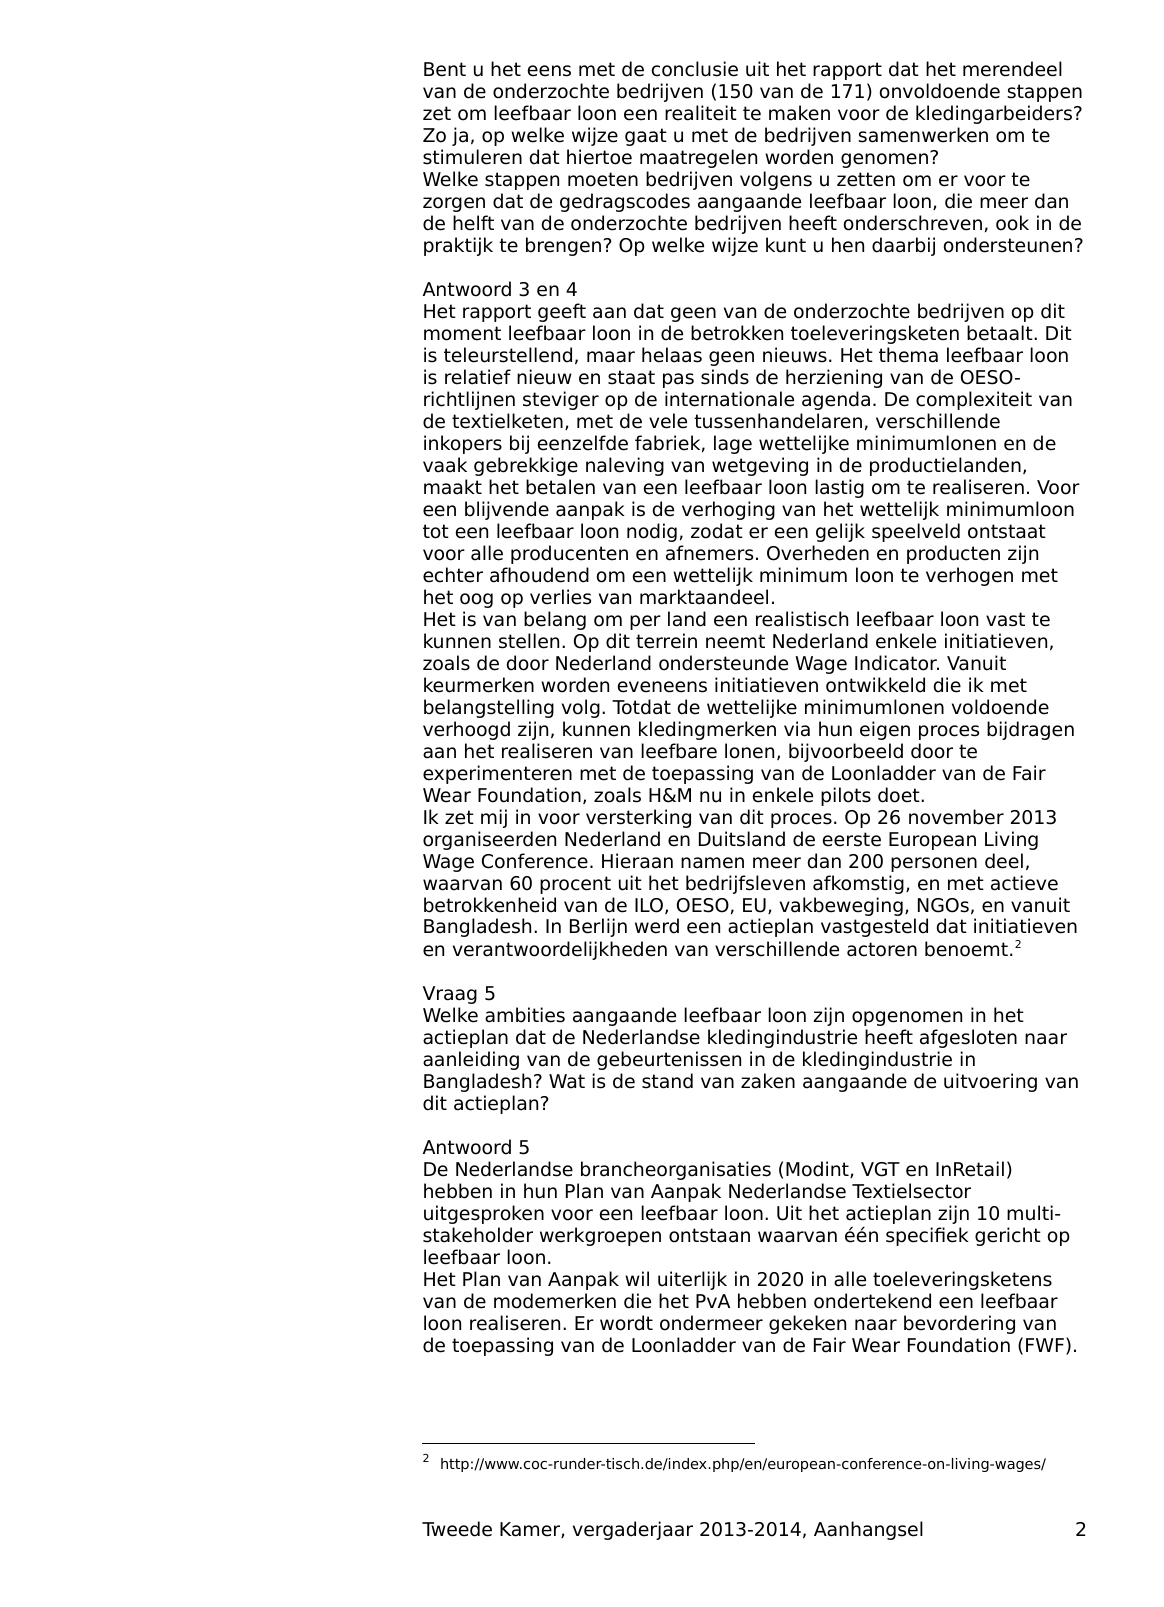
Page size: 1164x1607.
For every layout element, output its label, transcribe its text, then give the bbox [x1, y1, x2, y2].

text Welke ambities aangaande leefbaar loon zijn opgenomen in het actieplan dat de Nederlandse kledingindustrie heeft afgesloten naar aanleiding van de gebeurtenissen in de kledingindustrie in Bangladesh? Wat is de stand van zaken aangaande de uitvoering van dit actieplan? [422, 1004, 1087, 1114]
text Vraag 5 [422, 983, 1087, 1004]
text Ik zet mij in voor versterking van dit proces. Op 26 november 2013 organiseerden Nederland en Duitsland de eerste European Living Wage Conference. Hieraan namen meer dan 200 personen deel, waarvan 60 procent uit het bedrijfsleven afkomstig, en met actieve betrokkenheid van de ILO, OESO, EU, vakbeweging, NGOs, en vanuit Bangladesh. In Berlijn werd een actieplan vastgesteld dat initiatieven en verantwoordelijkheden van verschillende actoren benoemt. [422, 807, 1087, 960]
text Bent u het eens met de conclusie uit het rapport dat het merendeel van de onderzochte bedrijven (150 van de 171) onvoldoende stappen zet om leefbaar loon een realiteit te maken voor de kledingarbeiders? Zo ja, op welke wijze gaat u met de bedrijven samenwerken om te stimuleren dat hiertoe maatregelen worden genomen? [422, 59, 1087, 169]
text Antwoord 5 [422, 1137, 1087, 1159]
text http://www.coc-runder-tisch.de/index.php/en/european-conference-on-living-wages/ [422, 1452, 1087, 1474]
text Welke stappen moeten bedrijven volgens u zetten om er voor te zorgen dat de gedragscodes aangaande leefbaar loon, die meer dan de helft van de onderzochte bedrijven heeft onderschreven, ook in de praktijk te brengen? Op welke wijze kunt u hen daarbij ondersteunen? [422, 169, 1087, 257]
text Antwoord 3 en 4 [422, 279, 1087, 301]
text De Nederlandse brancheorganisaties (Modint, VGT en InRetail) hebben in hun Plan van Aanpak Nederlandse Textielsector uitgesproken voor een leefbaar loon. Uit het actieplan zijn 10 multi-stakeholder werkgroepen ontstaan waarvan één specifiek gericht op leefbaar loon. [422, 1159, 1087, 1268]
text Het rapport geeft aan dat geen van de onderzochte bedrijven op dit moment leefbaar loon in de betrokken toeleveringsketen betaalt. Dit is teleurstellend, maar helaas geen nieuws. Het thema leefbaar loon is relatief nieuw en staat pas sinds de herziening van de OESO-richtlijnen steviger op de internationale agenda. De complexiteit van de textielketen, met de vele tussenhandelaren, verschillende inkopers bij eenzelfde fabriek, lage wettelijke minimumlonen en de vaak gebrekkige naleving van wetgeving in de productielanden, maakt het betalen van een leefbaar loon lastig om te realiseren. Voor een blijvende aanpak is de verhoging van het wettelijk minimumloon tot een leefbaar loon nodig, zodat er een gelijk speelveld ontstaat voor alle producenten en afnemers. Overheden en producten zijn echter afhoudend om een wettelijk minimum loon te verhogen met het oog op verlies van marktaandeel. [422, 301, 1087, 609]
text Het is van belang om per land een realistisch leefbaar loon vast te kunnen stellen. Op dit terrein neemt Nederland enkele initiatieven, zoals de door Nederland ondersteunde Wage Indicator. Vanuit keurmerken worden eveneens initiatieven ontwikkeld die ik met belangstelling volg. Totdat de wettelijke minimumlonen voldoende verhoogd zijn, kunnen kledingmerken via hun eigen proces bijdragen aan het realiseren van leefbare lonen, bijvoorbeeld door te experimenteren met de toepassing van de Loonladder van de Fair Wear Foundation, zoals H&M nu in enkele pilots doet. [422, 609, 1087, 807]
text Het Plan van Aanpak wil uiterlijk in 2020 in alle toeleveringsketens van de modemerken die het PvA hebben ondertekend een leefbaar loon realiseren. Er wordt ondermeer gekeken naar bevordering van de toepassing van de Loonladder van de Fair Wear Foundation (FWF). [422, 1268, 1087, 1356]
